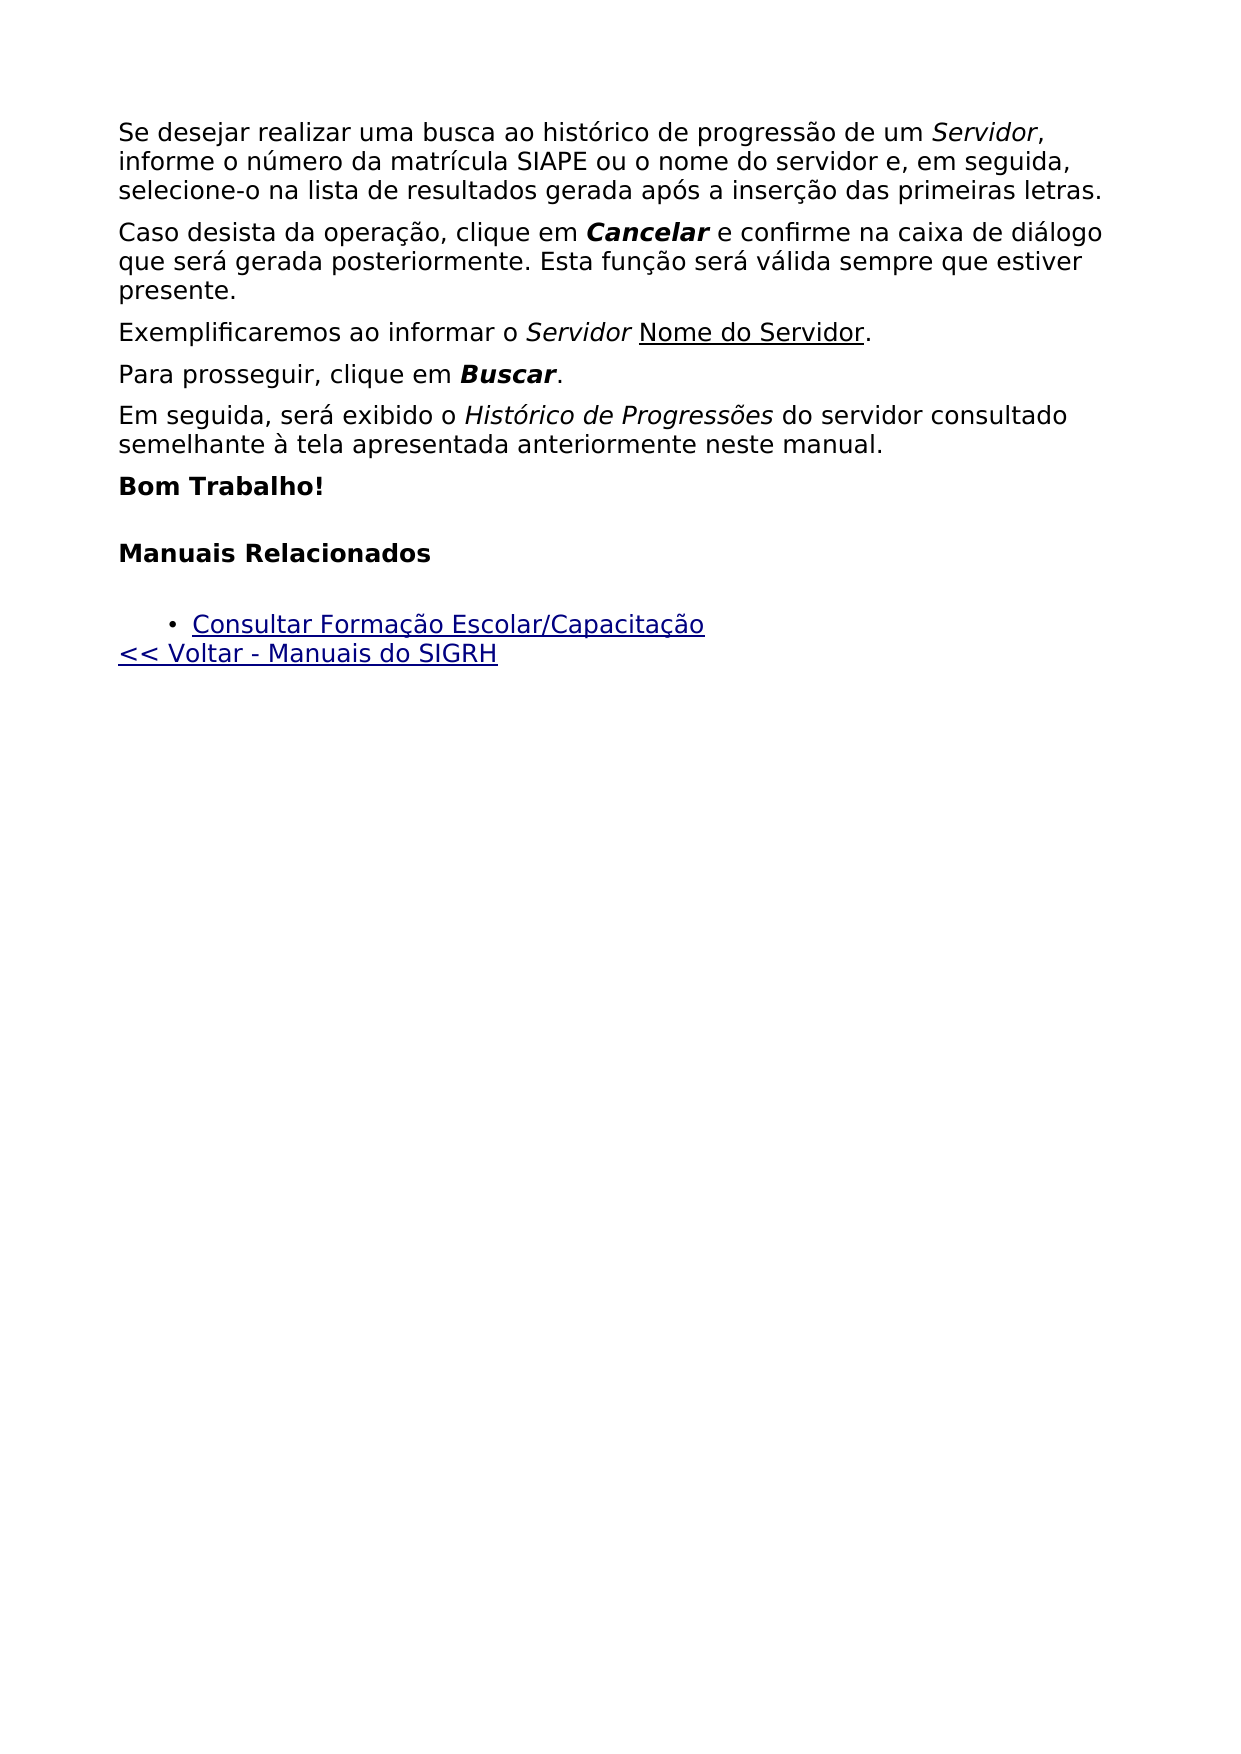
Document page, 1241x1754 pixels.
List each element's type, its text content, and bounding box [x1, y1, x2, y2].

text Bom Trabalho! [118, 472, 1122, 501]
list Consultar Formação Escolar/Capacitação [177, 610, 1122, 639]
text Para prosseguir, clique em Buscar. [118, 360, 1122, 389]
text Caso desista da operação, clique em Cancelar e confirme na caixa de diálogo que será gerada posteriormente. Esta função será válida sempre que estiver presente. [118, 218, 1122, 306]
text << Voltar - Manuais do SIGRH [118, 639, 1122, 668]
text Em seguida, será exibido o Histórico de Progressões do servidor consultado semelhante à tela apresentada anteriormente neste manual. [118, 401, 1122, 460]
text Exemplificaremos ao informar o Servidor Nome do Servidor. [118, 318, 1122, 347]
text Se desejar realizar uma busca ao histórico de progressão de um Servidor, informe o número da matrícula SIAPE ou o nome do servidor e, em seguida, selecione-o na lista de resultados gerada após a inserção das primeiras letras. [118, 118, 1122, 206]
subtitle Manuais Relacionados [118, 539, 1122, 568]
